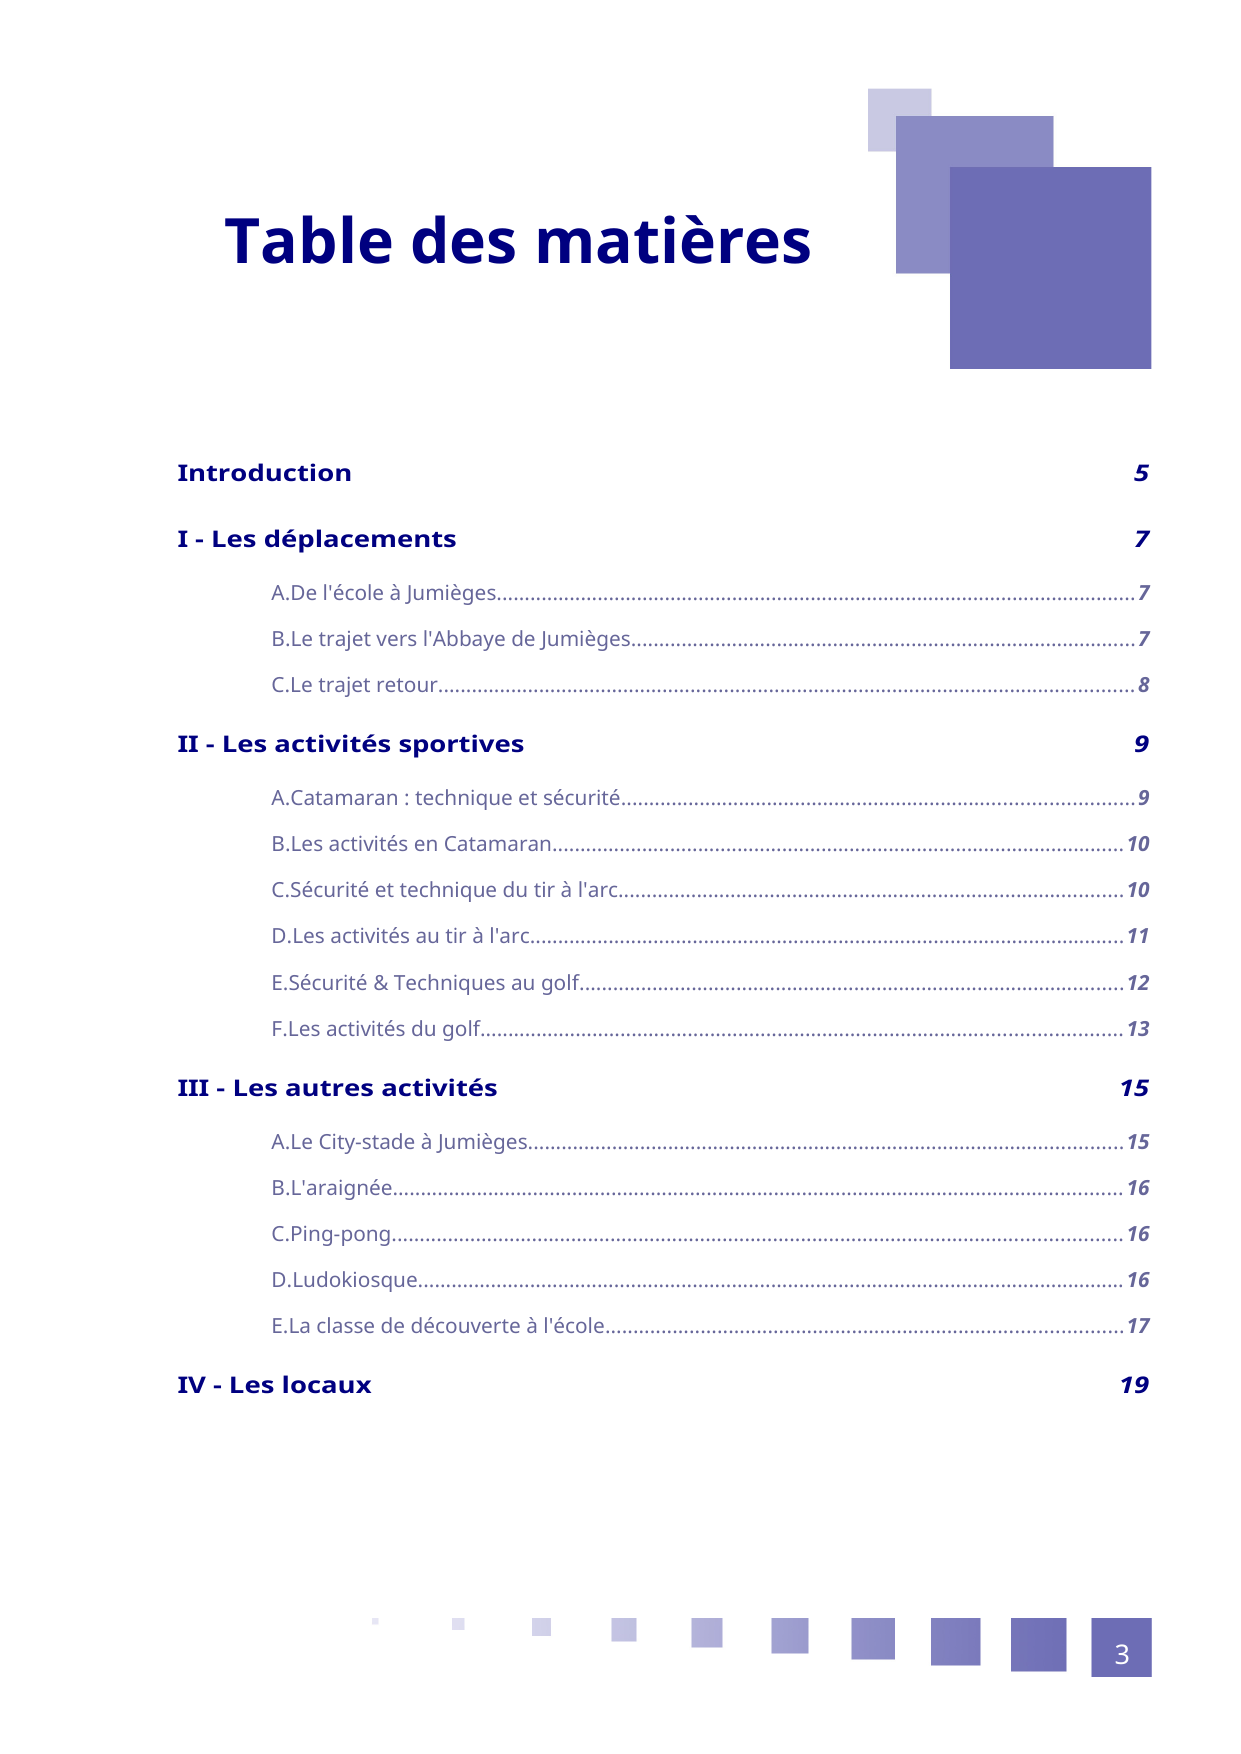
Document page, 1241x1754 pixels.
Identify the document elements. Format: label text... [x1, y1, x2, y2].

picture [351, 812, 1152, 829]
picture [351, 554, 1152, 578]
title III - Les autres activités 15 [177, 1072, 1152, 1103]
title C.Sécurité et technique du tir à l'arc 10 [266, 876, 1152, 904]
picture [351, 653, 1152, 670]
picture [351, 88, 1152, 457]
title B.Les activités en Catamaran 10 [266, 829, 1152, 858]
title B.L'araignée 16 [266, 1173, 1152, 1201]
title C.Ping-pong 16 [266, 1219, 1152, 1247]
title E.Sécurité & Techniques au golf 12 [266, 968, 1152, 996]
title C.Le trajet retour 8 [266, 670, 1152, 699]
title A.De l'école à Jumièges 7 [266, 578, 1152, 607]
picture [351, 699, 1152, 728]
title II - Les activités sportives 9 [177, 728, 1152, 760]
title Table des matières [224, 197, 868, 282]
title A.Le City-stade à Jumièges 15 [266, 1127, 1152, 1155]
picture [351, 488, 1152, 523]
title F.Les activités du golf 13 [266, 1014, 1152, 1042]
title E.La classe de découverte à l'école 17 [266, 1311, 1152, 1340]
picture [351, 607, 1152, 624]
title A.Catamaran : technique et sécurité 9 [266, 783, 1152, 812]
title Introduction 5 [177, 457, 1152, 488]
title D.Les activités au tir à l'arc 11 [266, 922, 1152, 950]
title B.Le trajet vers l'Abbaye de Jumièges 7 [266, 624, 1152, 653]
title D.Ludokiosque 16 [266, 1265, 1152, 1294]
title IV - Les locaux 19 [177, 1369, 1152, 1401]
picture [351, 760, 1152, 783]
picture [177, 1618, 1152, 1677]
picture [351, 858, 1152, 876]
title I - Les déplacements 7 [177, 523, 1152, 554]
